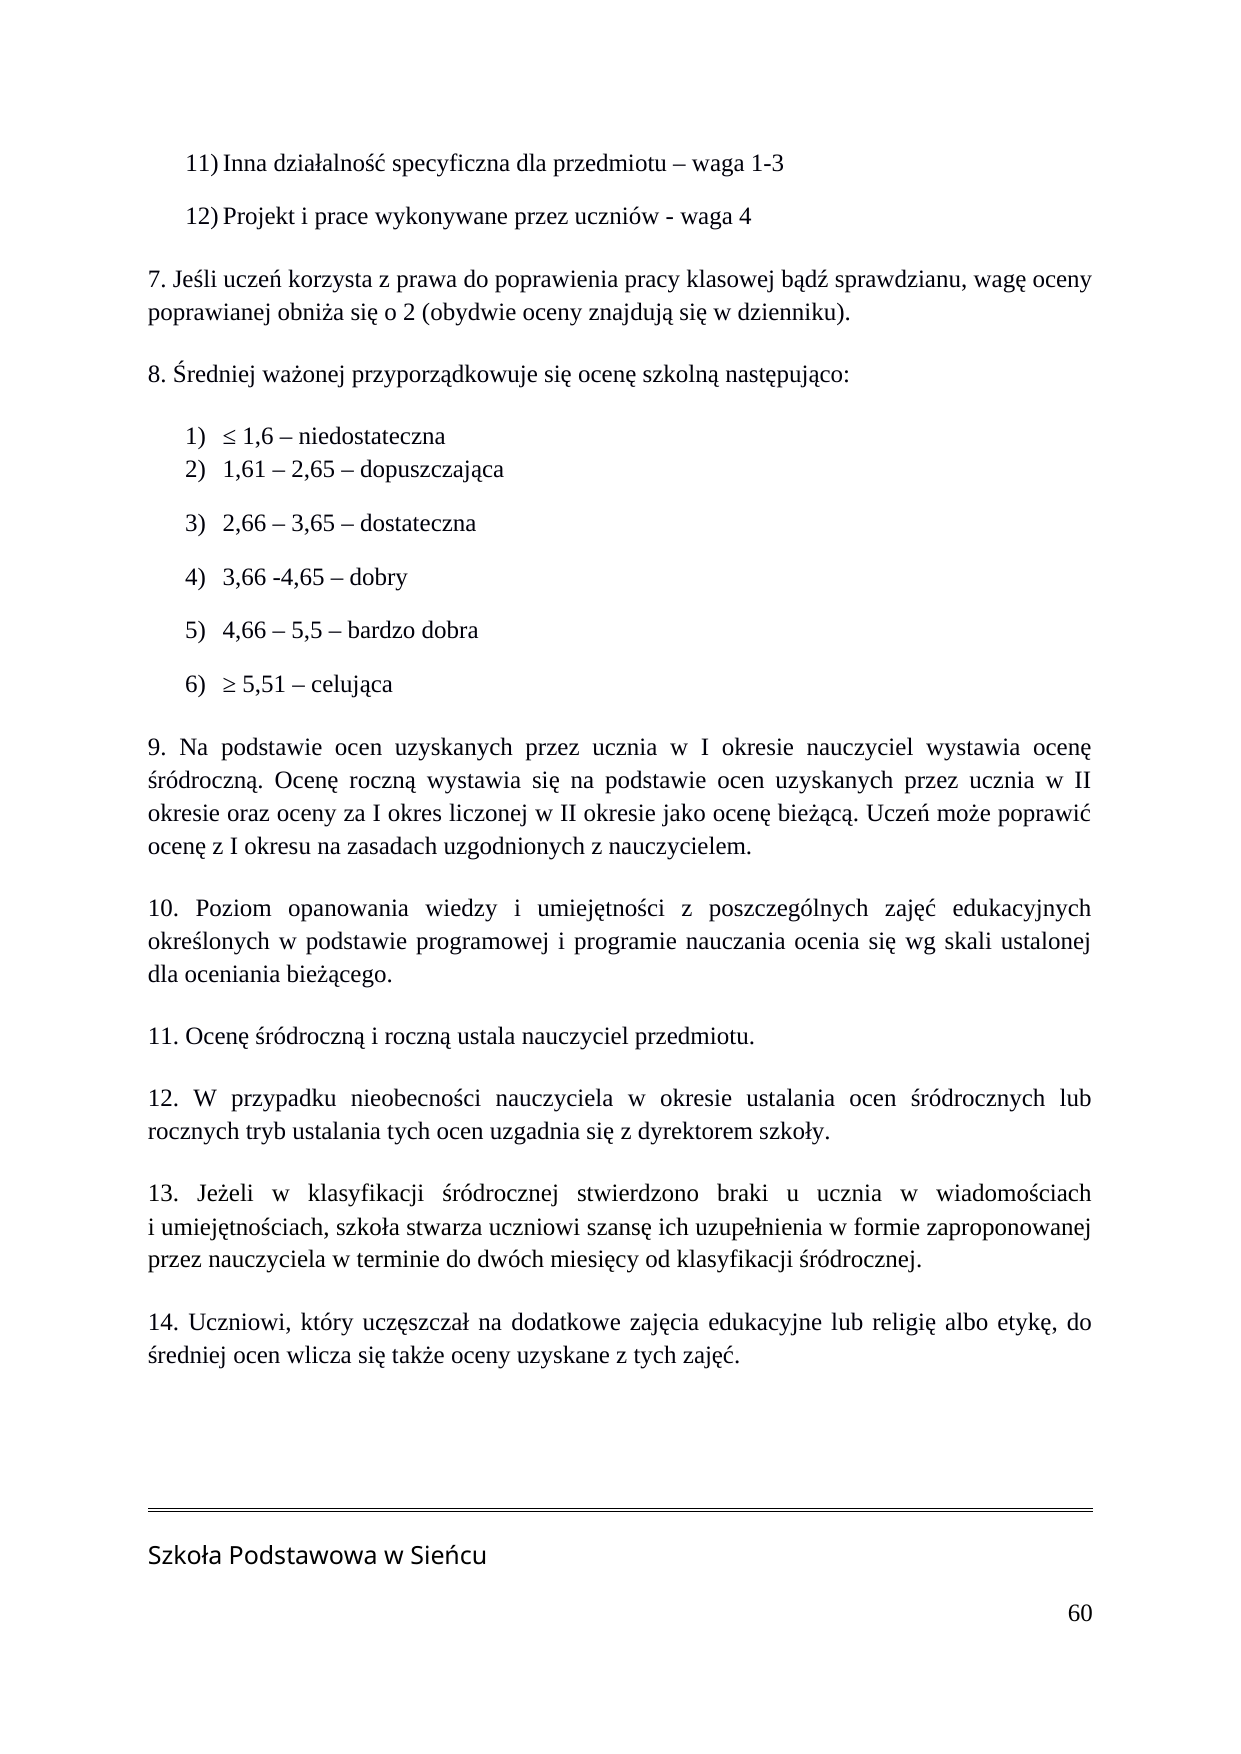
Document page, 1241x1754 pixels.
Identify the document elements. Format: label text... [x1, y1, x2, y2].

list ≤ 1,6 – niedostateczna [185, 421, 1093, 450]
text 11. Ocenę śródroczną i roczną ustala nauczyciel przedmiotu. [148, 1021, 1093, 1050]
list Inna działalność specyficzna dla przedmiotu – waga 1-3 [185, 148, 1093, 176]
text 12. W przypadku nieobecności nauczyciela w okresie ustalania ocen śródrocznych lub rocznych tryb ustalania tych ocen uzgadnia się z dyrektorem szkoły. [148, 1083, 1093, 1145]
text 8. Średniej ważonej przyporządkowuje się ocenę szkolną następująco: [148, 359, 1093, 388]
text 10. Poziom opanowania wiedzy i umiejętności z poszczególnych zajęć edukacyjnych określonych w podstawie programowej i programie nauczania ocenia się wg skali ustalonej dla oceniania bieżącego. [148, 893, 1093, 988]
text 14. Uczniowi, który uczęszczał na dodatkowe zajęcia edukacyjne lub religię albo etykę, do średniej ocen wlicza się także oceny uzyskane z tych zajęć. [148, 1307, 1093, 1368]
list Projekt i prace wykonywane przez uczniów - waga 4 [185, 201, 1093, 230]
text 7. Jeśli uczeń korzysta z prawa do poprawienia pracy klasowej bądź sprawdzianu, wagę oceny poprawianej obniża się o 2 (obydwie oceny znajdują się w dzienniku). [148, 264, 1093, 325]
list 3,66 -4,65 – dobry [185, 562, 1093, 591]
list 2,66 – 3,65 – dostateczna [185, 508, 1093, 537]
list 1,61 – 2,65 – dopuszczająca [185, 454, 1093, 483]
list 4,66 – 5,5 – bardzo dobra [185, 616, 1093, 644]
text 9. Na podstawie ocen uzyskanych przez ucznia w I okresie nauczyciel wystawia ocenę śródroczną. Ocenę roczną wystawia się na podstawie ocen uzyskanych przez ucznia w II okresie oraz oceny za I okres liczonej w II okresie jako ocenę bieżącą. Uczeń może poprawić ocenę z I okresu na zasadach uzgodnionych z nauczycielem. [148, 732, 1093, 859]
text 13. Jeżeli w klasyfikacji śródrocznej stwierdzono braki u ucznia w wiadomościach i umiejętnościach, szkoła stwarza uczniowi szansę ich uzupełnienia w formie zaproponowanej przez nauczyciela w terminie do dwóch miesięcy od klasyfikacji śródrocznej. [148, 1178, 1093, 1273]
list ≥ 5,51 – celująca [185, 669, 1093, 698]
